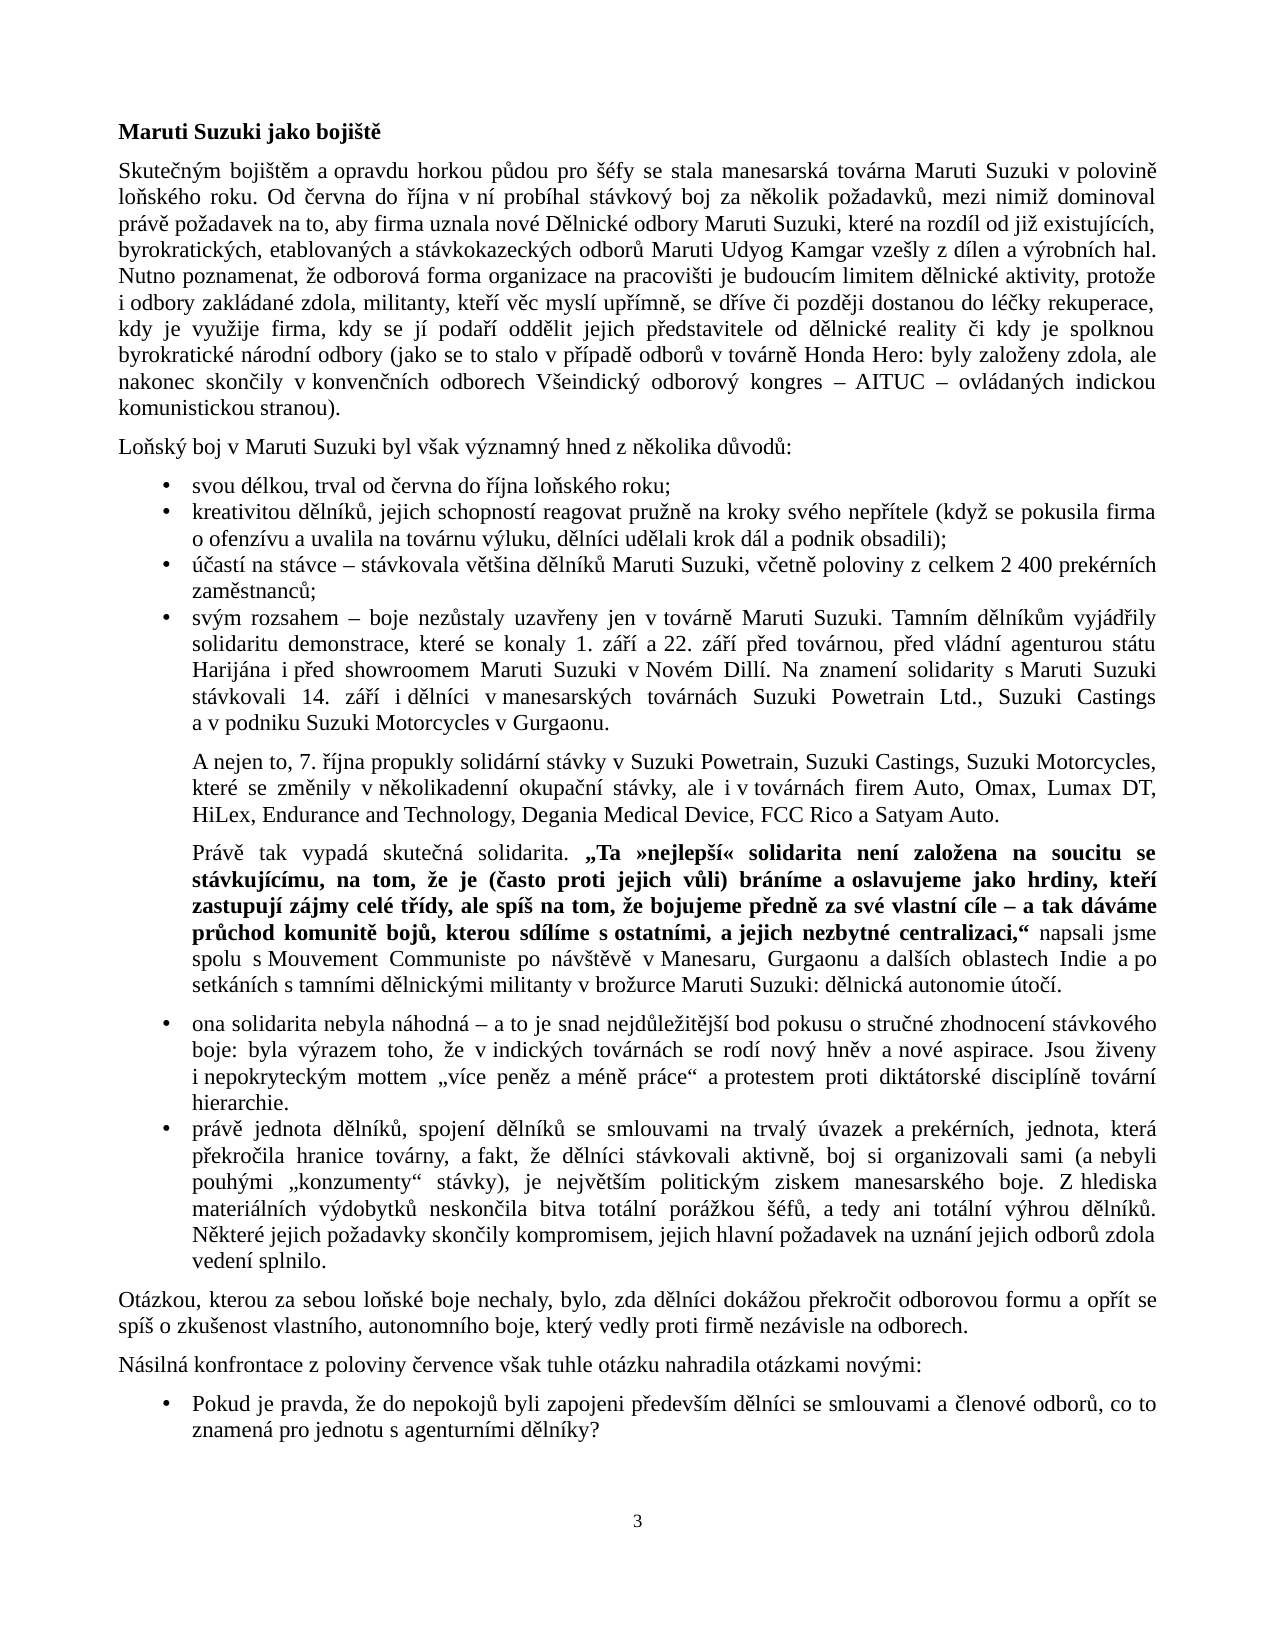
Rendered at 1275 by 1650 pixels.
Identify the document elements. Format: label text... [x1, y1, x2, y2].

list účastí na stávce – stávkovala většina dělníků Maruti Suzuki, včetně poloviny z celkem 2 400 prekérních zaměstnanců; [162, 551, 1157, 604]
list A nejen to, 7. října propukly solidární stávky v Suzuki Powetrain, Suzuki Castings, Suzuki Motorcycles, které se změnily v několikadenní okupační stávky, ale i v továrnách firem Auto, Omax, Lumax DT, HiLex, Endurance and Technology, Degania Medical Device, FCC Rico a Satyam Auto. [162, 748, 1157, 827]
subtitle Maruti Suzuki jako bojiště [118, 118, 1157, 144]
list svým rozsahem – boje nezůstaly uzavřeny jen v továrně Maruti Suzuki. Tamním dělníkům vyjádřily solidaritu demonstrace, které se konaly 1. září a 22. září před továrnou, před vládní agenturou státu Harijána i před showroomem Maruti Suzuki v Novém Dillí. Na znamení solidarity s Maruti Suzuki stávkovali 14. září i dělníci v manesarských továrnách Suzuki Powetrain Ltd., Suzuki Castings a v podniku Suzuki Motorcycles v Gurgaonu. [162, 604, 1157, 735]
list Pokud je pravda, že do nepokojů byli zapojeni především dělníci se smlouvami a členové odborů, co to znamená pro jednotu s agenturními dělníky? [162, 1390, 1157, 1443]
list svou délkou, trval od června do října loňského roku; [162, 472, 1157, 498]
text Násilná konfrontace z poloviny července však tuhle otázku nahradila otázkami novými: [118, 1351, 1157, 1378]
text Otázkou, kterou za sebou loňské boje nechaly, bylo, zda dělníci dokážou překročit odborovou formu a opřít se spíš o zkušenost vlastního, autonomního boje, který vedly proti firmě nezávisle na odborech. [118, 1286, 1157, 1339]
list kreativitou dělníků, jejich schopností reagovat pružně na kroky svého nepřítele (když se pokusila firma o ofenzívu a uvalila na továrnu výluku, dělníci udělali krok dál a podnik obsadili); [162, 498, 1157, 551]
text Skutečným bojištěm a opravdu horkou půdou pro šéfy se stala manesarská továrna Maruti Suzuki v polovině loňského roku. Od června do října v ní probíhal stávkový boj za několik požadavků, mezi nimiž dominoval právě požadavek na to, aby firma uznala nové Dělnické odbory Maruti Suzuki, které na rozdíl od již existujících, byrokratických, etablovaných a stávkokazeckých odborů Maruti Udyog Kamgar vzešly z dílen a výrobních hal. Nutno poznamenat, že odborová forma organizace na pracovišti je budoucím limitem dělnické aktivity, protože i odbory zakládané zdola, militanty, kteří věc myslí upřímně, se dříve či později dostanou do léčky rekuperace, kdy je využije firma, kdy se jí podaří oddělit jejich představitele od dělnické reality či kdy je spolknou byrokratické národní odbory (jako se to stalo v případě odborů v továrně Honda Hero: byly založeny zdola, ale nakonec skončily v konvenčních odborech Všeindický odborový kongres – AITUC – ovládaných indickou komunistickou stranou). [118, 157, 1157, 421]
list právě jednota dělníků, spojení dělníků se smlouvami na trvalý úvazek a prekérních, jednota, která překročila hranice továrny, a fakt, že dělníci stávkovali aktivně, boj si organizovali sami (a nebyli pouhými „konzumenty“ stávky), je největším politickým ziskem manesarského boje. Z hlediska materiálních výdobytků neskončila bitva totální porážkou šéfů, a tedy ani totální výhrou dělníků. Některé jejich požadavky skončily kompromisem, jejich hlavní požadavek na uznání jejich odborů zdola vedení splnilo. [162, 1116, 1157, 1274]
list ona solidarita nebyla náhodná – a to je snad nejdůležitější bod pokusu o stručné zhodnocení stávkového boje: byla výrazem toho, že v indických továrnách se rodí nový hněv a nové aspirace. Jsou živeny i nepokryteckým mottem „více peněz a méně práce“ a protestem proti diktátorské disciplíně tovární hierarchie. [162, 1010, 1157, 1116]
list Právě tak vypadá skutečná solidarita. „Ta »nejlepší« solidarita není založena na soucitu se stávkujícímu, na tom, že je (často proti jejich vůli) bráníme a oslavujeme jako hrdiny, kteří zastupují zájmy celé třídy, ale spíš na tom, že bojujeme předně za své vlastní cíle – a tak dáváme průchod komunitě bojů, kterou sdílíme s ostatními, a jejich nezbytné centralizaci,“ napsali jsme spolu s Mouvement Communiste po návštěvě v Manesaru, Gurgaonu a dalších oblastech Indie a po setkáních s tamními dělnickými militanty v brožurce Maruti Suzuki: dělnická autonomie útočí. [162, 839, 1157, 998]
text Loňský boj v Maruti Suzuki byl však významný hned z několika důvodů: [118, 433, 1157, 459]
